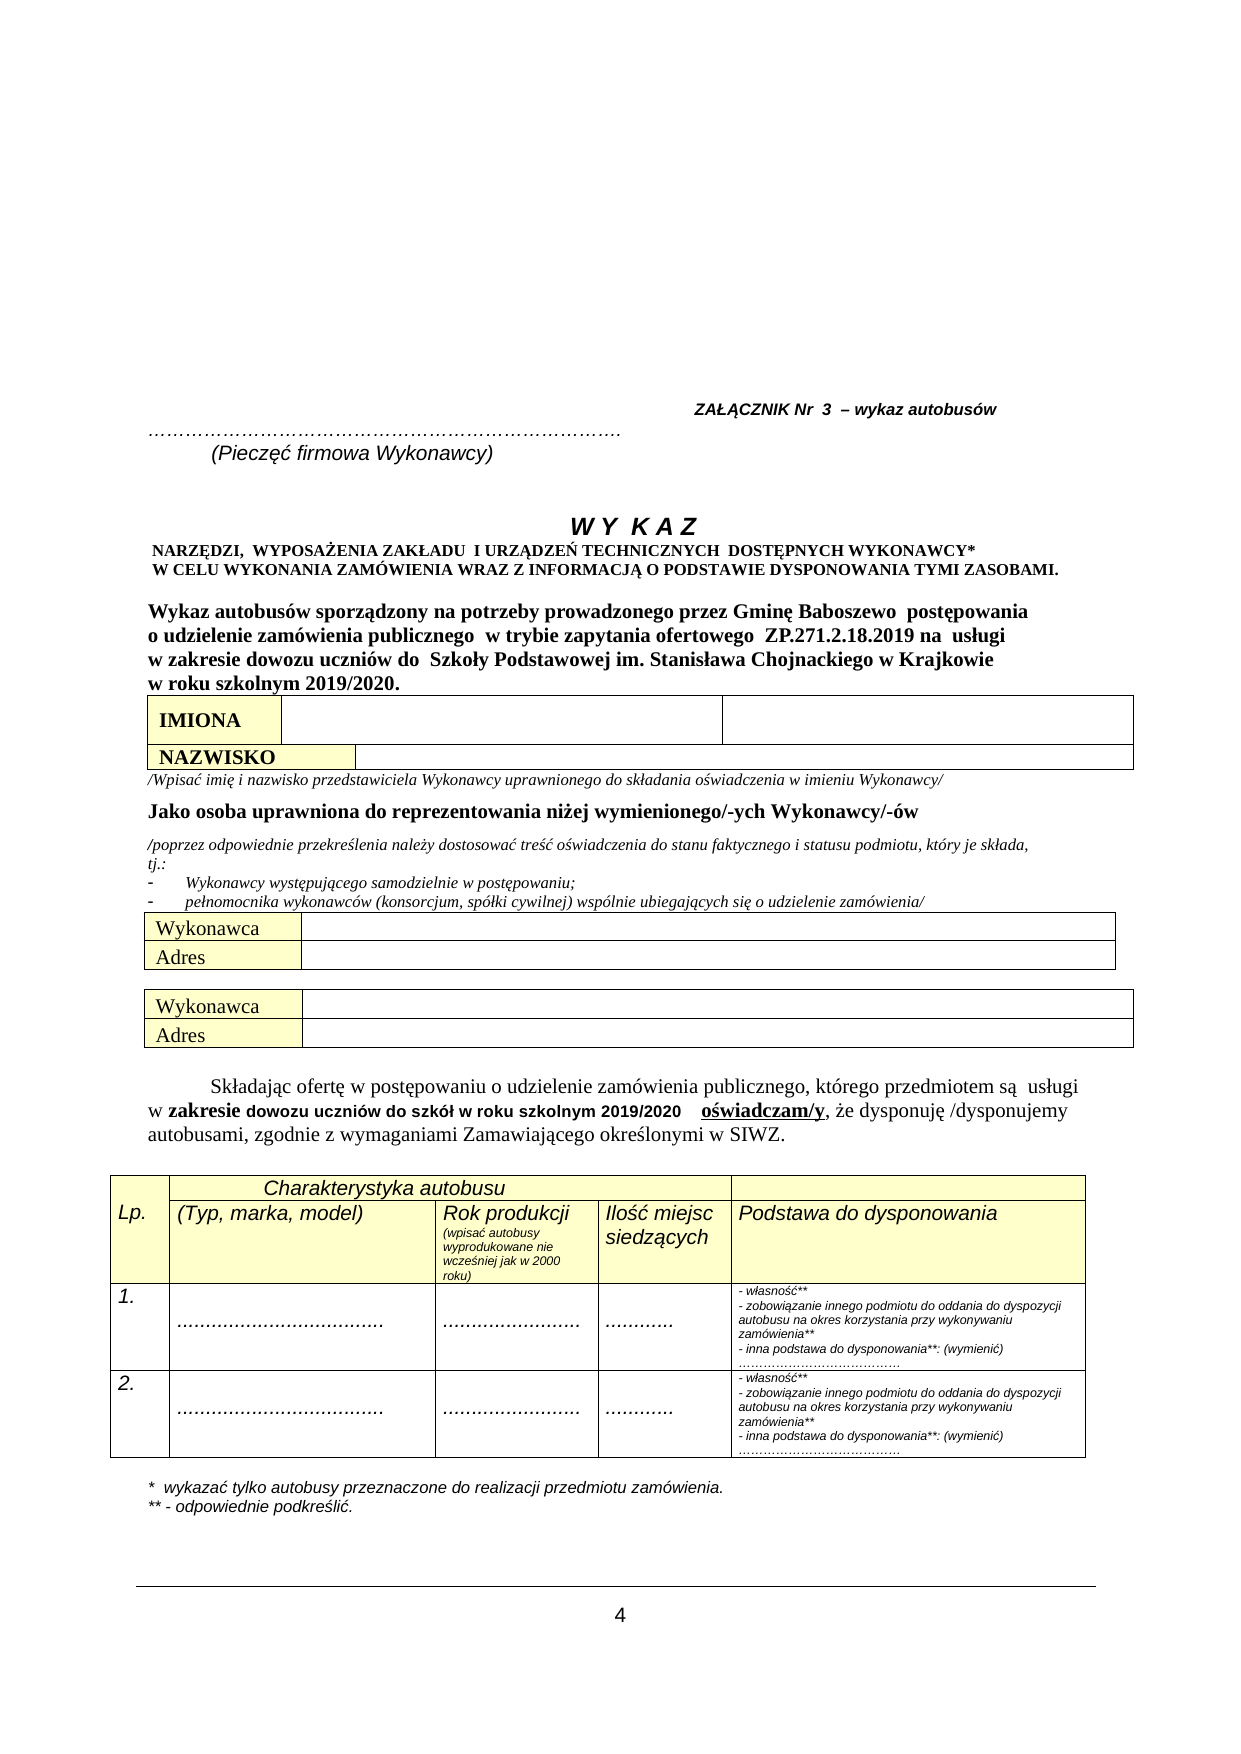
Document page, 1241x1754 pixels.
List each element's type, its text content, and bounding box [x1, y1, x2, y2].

text NARZĘDZI, WYPOSAŻENIA ZAKŁADU I URZĄDZEŃ TECHNICZNYCH DOSTĘPNYCH WYKONAWCY* [148, 541, 1092, 560]
table_cell ............ [599, 1371, 731, 1457]
table_header [282, 696, 722, 744]
table_cell Ilość miejsc siedzących [599, 1201, 731, 1283]
table_header Wykonawca [145, 913, 301, 940]
text ** - odpowiednie podkreślić. [148, 1497, 1092, 1516]
table_cell NAZWISKO [148, 745, 355, 769]
list Wykonawcy występującego samodzielnie w postępowaniu; [148, 873, 1092, 892]
table_cell [302, 941, 1115, 969]
text W Y K A Z [148, 512, 1092, 541]
text Jako osoba uprawniona do reprezentowania niżej wymienionego/-ych Wykonawcy/-ów [148, 799, 1092, 823]
table_cell - własność** - zobowiązanie innego podmiotu do oddania do dyspozycji autobusu na okres korzystania przy wykonywaniu zamówienia** - inna podstawa do dysponowania**: (wymienić) ………………………………… [732, 1284, 1085, 1370]
table_cell - własność** - zobowiązanie innego podmiotu do oddania do dyspozycji autobusu na okres korzystania przy wykonywaniu zamówienia** - inna podstawa do dysponowania**: (wymienić) ………………………………… [732, 1371, 1085, 1457]
table_cell Podstawa do dysponowania [732, 1201, 1085, 1283]
text /Wpisać imię i nazwisko przedstawiciela Wykonawcy uprawnionego do składania oświadczenia w imieniu Wykonawcy/ [148, 770, 1092, 789]
table_cell ........................ [436, 1284, 598, 1370]
table_header Charakterystyka autobusu [170, 1176, 731, 1200]
table_cell 1. [111, 1284, 169, 1370]
text (Pieczęć firmowa Wykonawcy) [148, 440, 1092, 464]
table_cell Adres [145, 1019, 302, 1047]
table_header [302, 913, 1115, 940]
text Wykaz autobusów sporządzony na potrzeby prowadzonego przez Gminę Baboszewo postępowania o udzielenie zamówienia publicznego w trybie zapytania ofertowego ZP.271.2.18.2019 na usługi w zakresie dowozu uczniów do Szkoły Podstawowej im. Stanisława Chojnackiego w Krajkowie w roku szkolnym 2019/2020. [148, 598, 1092, 695]
text /poprzez odpowiednie przekreślenia należy dostosować treść oświadczenia do stanu faktycznego i statusu podmiotu, który je składa, tj.: [148, 835, 1166, 873]
table_header [732, 1176, 1085, 1200]
table_header Wykonawca [145, 990, 302, 1018]
table_cell ............ [599, 1284, 731, 1370]
table_cell (Typ, marka, model) [170, 1201, 435, 1283]
table_cell ........................ [436, 1371, 598, 1457]
table_cell 2. [111, 1371, 169, 1457]
table_cell Adres [145, 941, 301, 969]
table_header IMIONA [148, 696, 281, 744]
table_cell [356, 745, 1133, 769]
text …………………………………………………………………. [148, 419, 1092, 440]
text * wykazać tylko autobusy przeznaczone do realizacji przedmiotu zamówienia. [148, 1477, 1166, 1497]
text Składając ofertę w postępowaniu o udzielenie zamówienia publicznego, którego przedmiotem są usługi w zakresie dowozu uczniów do szkół w roku szkolnym 2019/2020 oświadczam/y, że dysponuję /dysponujemy autobusami, zgodnie z wymaganiami Zamawiającego określonymi w SIWZ. [148, 1074, 1092, 1146]
table_header Lp. [111, 1176, 169, 1283]
table_header [303, 990, 1133, 1018]
table_header [723, 696, 1133, 744]
table_cell [303, 1019, 1133, 1047]
list pełnomocnika wykonawców (konsorcjum, spółki cywilnej) wspólnie ubiegających się o udzielenie zamówienia/ [148, 892, 1092, 912]
text ZAŁĄCZNIK Nr 3 – wykaz autobusów [148, 400, 1092, 419]
text W CELU WYKONANIA ZAMÓWIENIA WRAZ Z INFORMACJĄ O PODSTAWIE DYSPONOWANIA TYMI ZASOBAMI. [148, 560, 1092, 579]
table_cell .................................... [170, 1284, 435, 1370]
table_cell Rok produkcji (wpisać autobusy wyprodukowane nie wcześniej jak w 2000 roku) [436, 1201, 598, 1283]
table_cell .................................... [170, 1371, 435, 1457]
